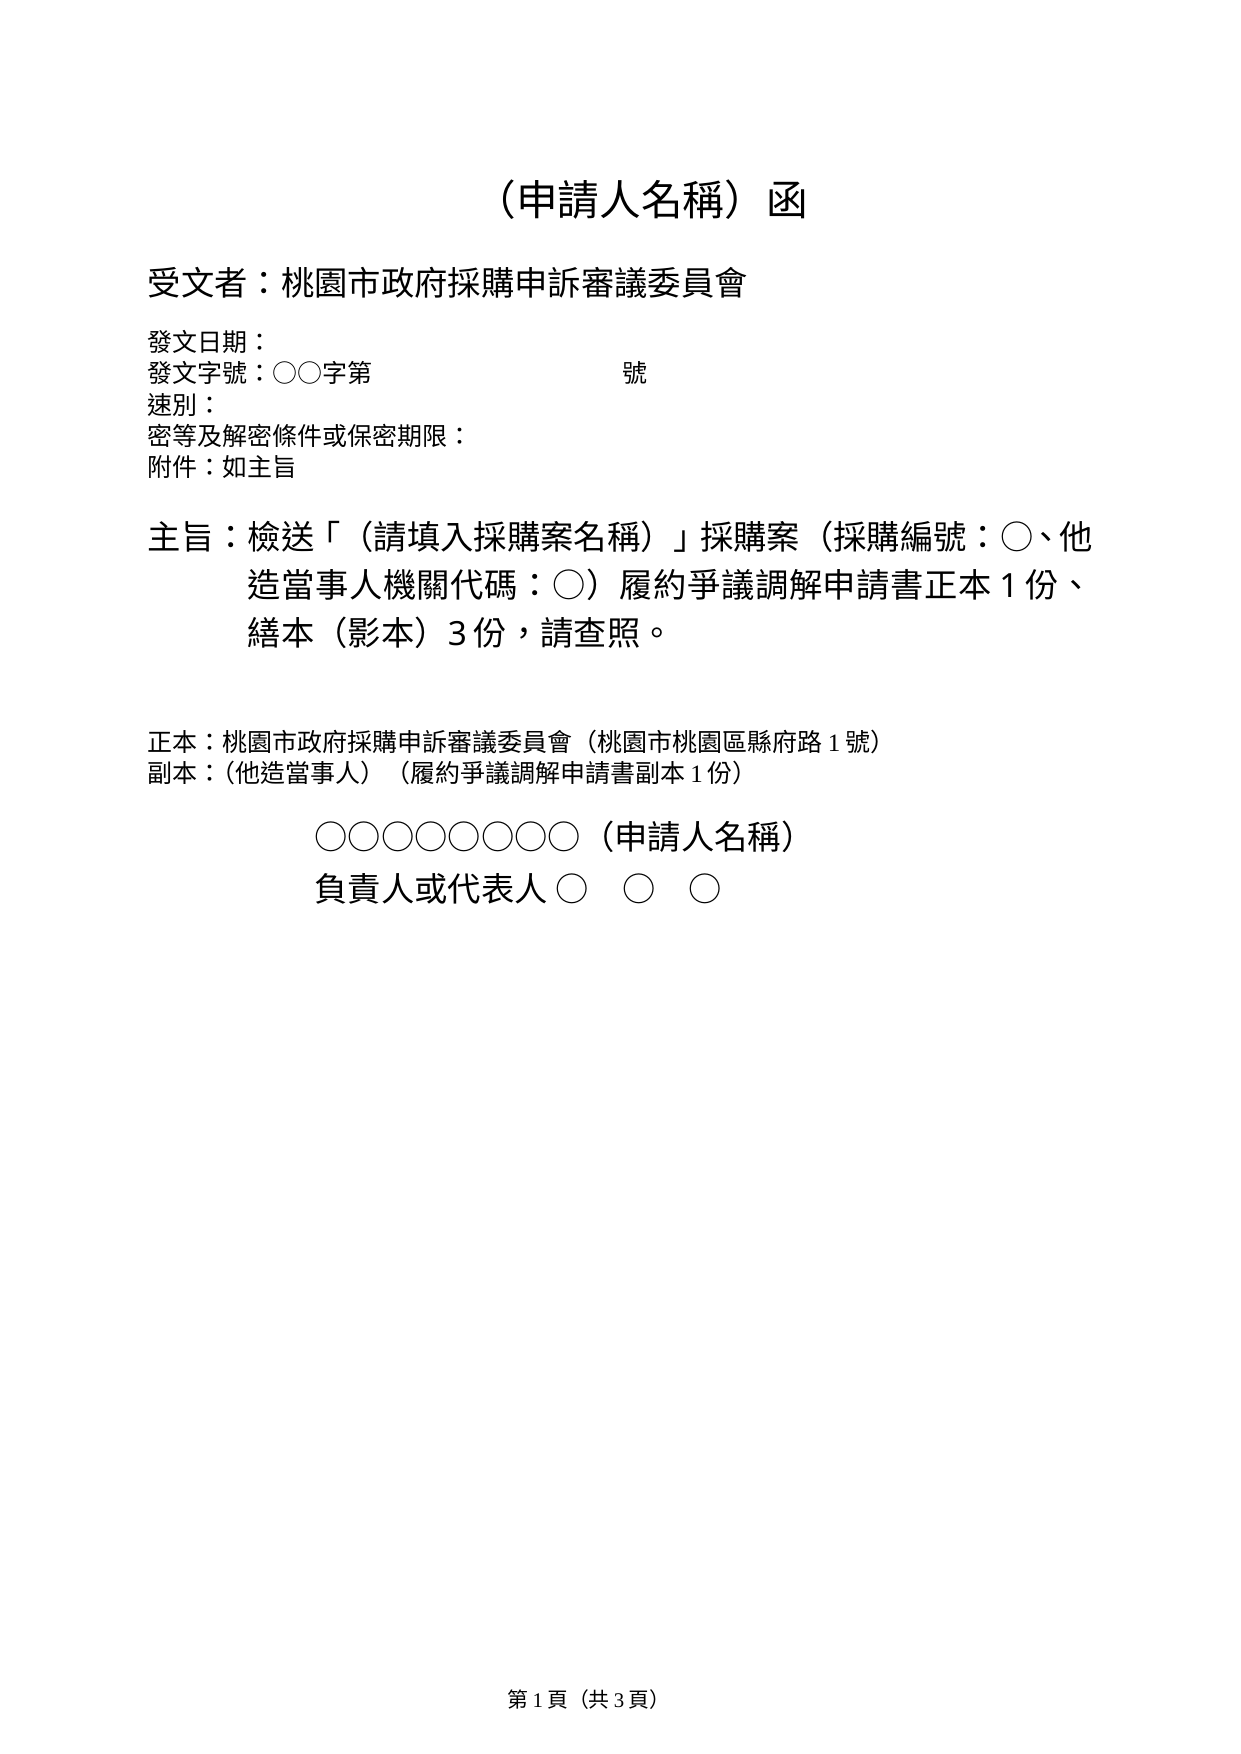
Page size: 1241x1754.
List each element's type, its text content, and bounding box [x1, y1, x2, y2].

text 發文日期： [148, 327, 1092, 358]
text 主旨：檢送「（請填入採購案名稱）」採購案（採購編號：○、他造當事人機關代碼：○）履約爭議調解申請書正本1份、繕本（影本）3份，請查照。 [148, 511, 1092, 656]
text ○○○○○○○○（申請人名稱） [148, 808, 1092, 860]
text 附件：如主旨 [148, 452, 1092, 483]
text 負責人或代表人 ○ ○ ○ [148, 860, 1092, 912]
text （申請人名稱）函 [148, 174, 1092, 226]
text 發文字號：○○字第 號 [148, 358, 1092, 389]
text 副本：（他造當事人）（履約爭議調解申請書副本1份） [148, 758, 1092, 789]
text 密等及解密條件或保密期限： [148, 420, 1092, 452]
text 速別： [148, 389, 1092, 420]
text 正本：桃園市政府採購申訴審議委員會（桃園市桃園區縣府路1號） [148, 726, 1092, 758]
text 受文者：桃園市政府採購申訴審議委員會 [148, 254, 1092, 306]
